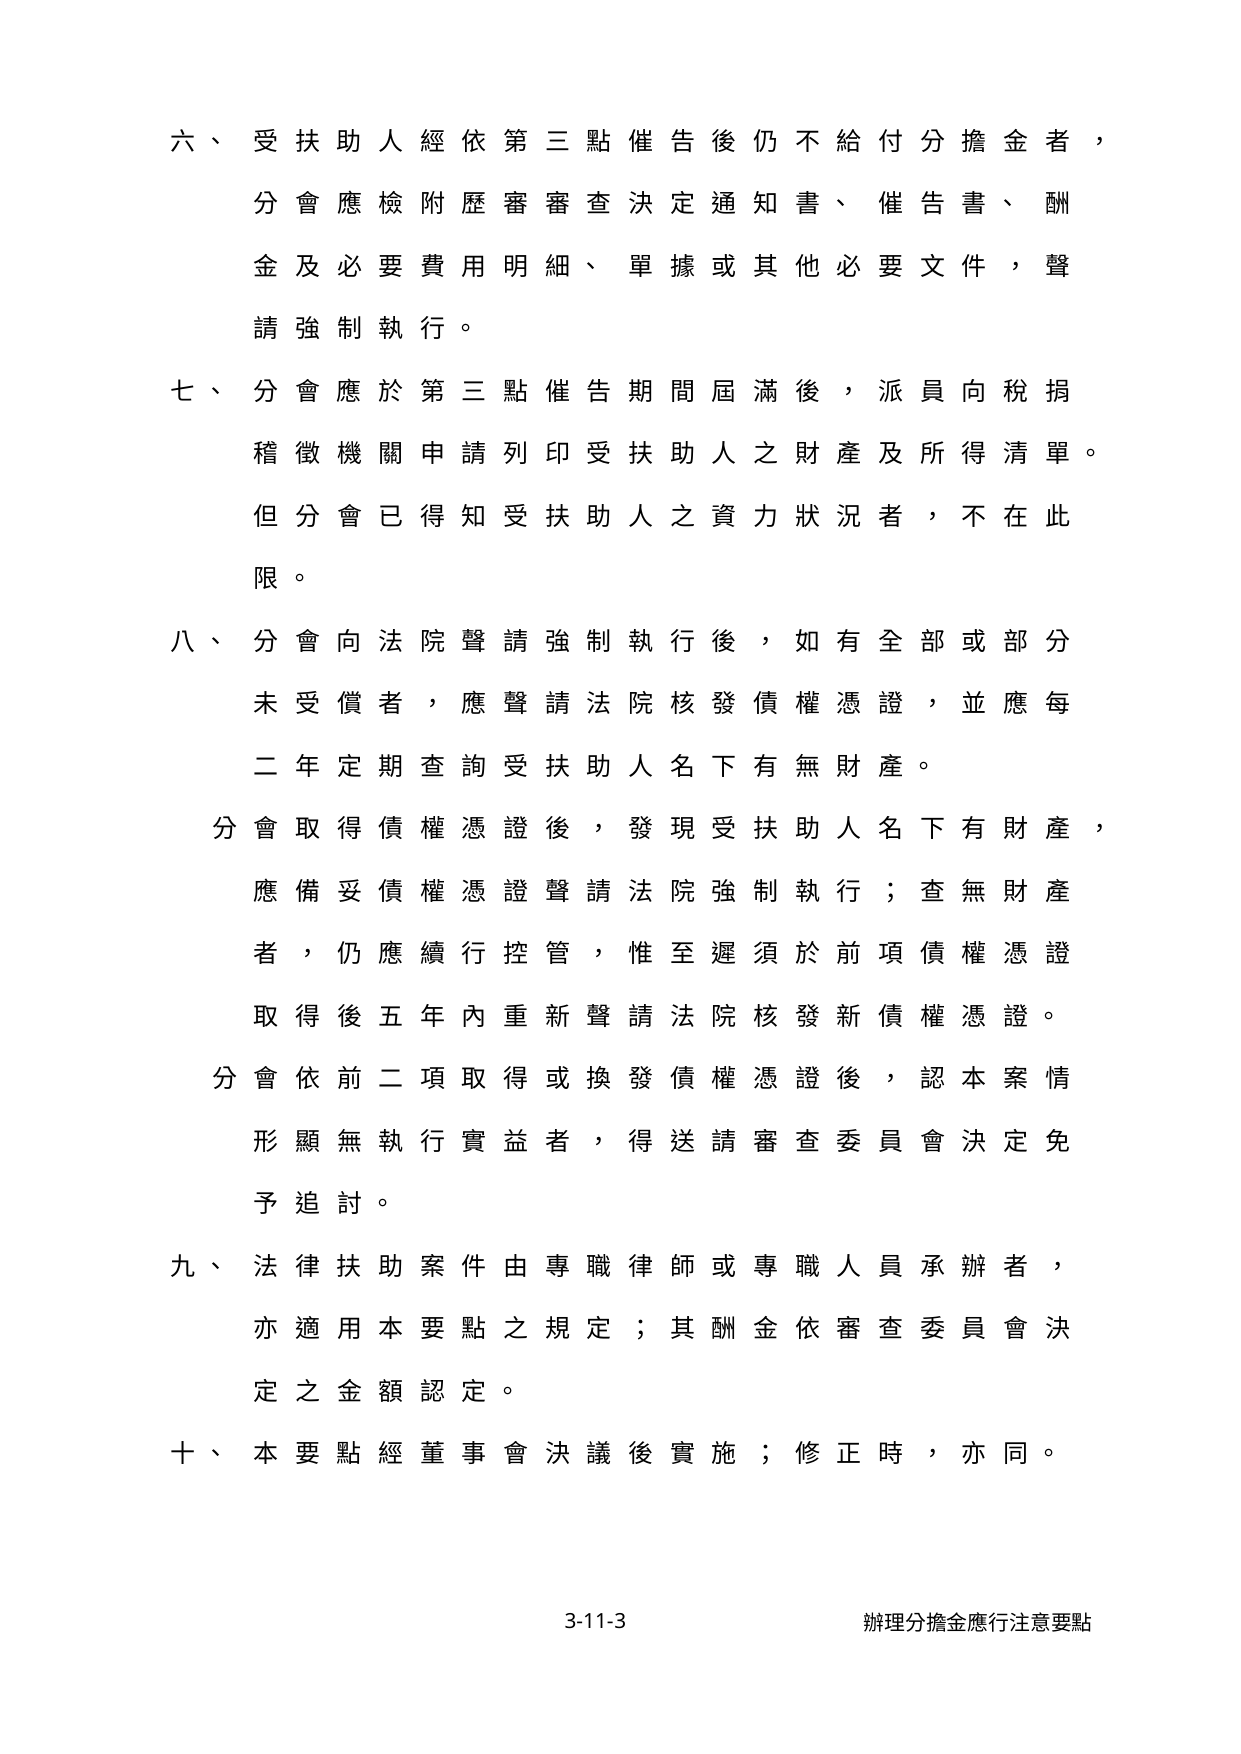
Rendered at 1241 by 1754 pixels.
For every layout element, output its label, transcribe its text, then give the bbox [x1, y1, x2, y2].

text 十、本要點經董事會決議後實施；修正時，亦同。 [162, 1410, 1078, 1472]
text 七、分會應於第三點催告期間屆滿後，派員向稅捐稽徵機關申請列印受扶助人之財產及所得清單。但分會已得知受扶助人之資力狀況者，不在此限。 [162, 347, 1078, 597]
text 八、分會向法院聲請強制執行後，如有全部或部分未受償者，應聲請法院核發債權憑證，並應每二年定期查詢受扶助人名下有無財產。 [162, 597, 1078, 785]
text 六、受扶助人經依第三點催告後仍不給付分擔金者，分會應檢附歷審審查決定通知書、催告書、酬金及必要費用明細、單據或其他必要文件，聲請強制執行。 [162, 97, 1078, 347]
text 分會依前二項取得或換發債權憑證後，認本案情形顯無執行實益者，得送請審查委員會決定免予追討。 [162, 1035, 1078, 1222]
text 分會取得債權憑證後，發現受扶助人名下有財產，應備妥債權憑證聲請法院強制執行；查無財產者，仍應續行控管，惟至遲須於前項債權憑證取得後五年內重新聲請法院核發新債權憑證。 [162, 785, 1078, 1035]
text 九、法律扶助案件由專職律師或專職人員承辦者，亦適用本要點之規定；其酬金依審查委員會決定之金額認定。 [162, 1222, 1078, 1410]
